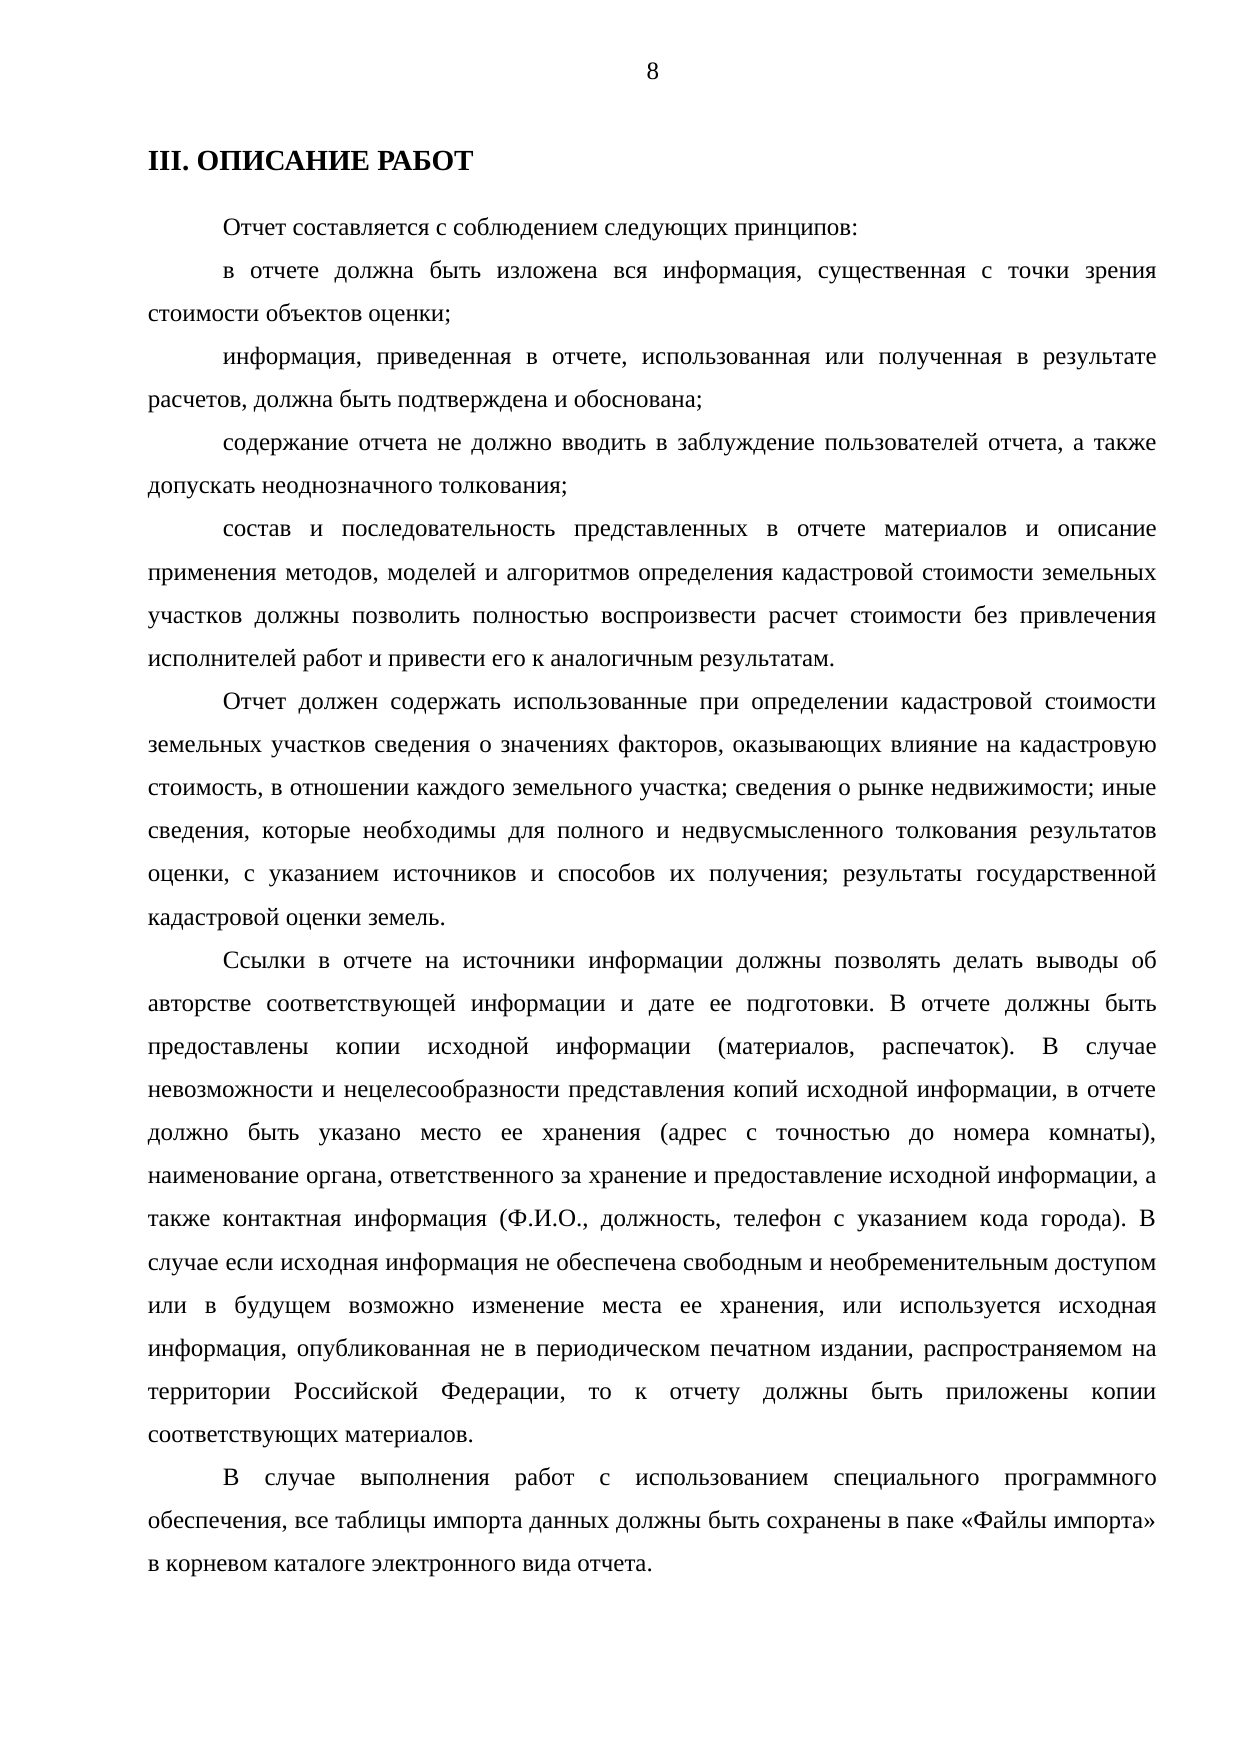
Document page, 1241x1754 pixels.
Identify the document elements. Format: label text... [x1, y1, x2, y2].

text содержание отчета не должно вводить в заблуждение пользователей отчета, а также допускать неоднозначного толкования; [148, 427, 1157, 499]
text В случае выполнения работ с использованием специального программного обеспечения, все таблицы импорта данных должны быть сохранены в паке «Файлы импорта» в корневом каталоге электронного вида отчета. [148, 1462, 1157, 1577]
text Отчет составляется с соблюдением следующих принципов: [148, 212, 1157, 240]
text в отчете должна быть изложена вся информация, существенная с точки зрения стоимости объектов оценки; [148, 255, 1157, 327]
subtitle III. Описание работ [148, 143, 1157, 177]
text информация, приведенная в отчете, использованная или полученная в результате расчетов, должна быть подтверждена и обоснована; [148, 341, 1157, 413]
text Отчет должен содержать использованные при определении кадастровой стоимости земельных участков сведения о значениях факторов, оказывающих влияние на кадастровую стоимость, в отношении каждого земельного участка; сведения о рынке недвижимости; иные сведения, которые необходимы для полного и недвусмысленного толкования результатов оценки, с указанием источников и способов их получения; результаты государственной кадастровой оценки земель. [148, 686, 1157, 930]
text Ссылки в отчете на источники информации должны позволять делать выводы об авторстве соответствующей информации и дате ее подготовки. В отчете должны быть предоставлены копии исходной информации (материалов, распечаток). В случае невозможности и нецелесообразности представления копий исходной информации, в отчете должно быть указано место ее хранения (адрес с точностью до номера комнаты), наименование органа, ответственного за хранение и предоставление исходной информации, а также контактная информация (Ф.И.О., должность, телефон с указанием кода города). В случае если исходная информация не обеспечена свободным и необременительным доступом или в будущем возможно изменение места ее хранения, или используется исходная информация, опубликованная не в периодическом печатном издании, распространяемом на территории Российской Федерации, то к отчету должны быть приложены копии соответствующих материалов. [148, 945, 1157, 1448]
text состав и последовательность представленных в отчете материалов и описание применения методов, моделей и алгоритмов определения кадастровой стоимости земельных участков должны позволить полностью воспроизвести расчет стоимости без привлечения исполнителей работ и привести его к аналогичным результатам. [148, 513, 1157, 672]
